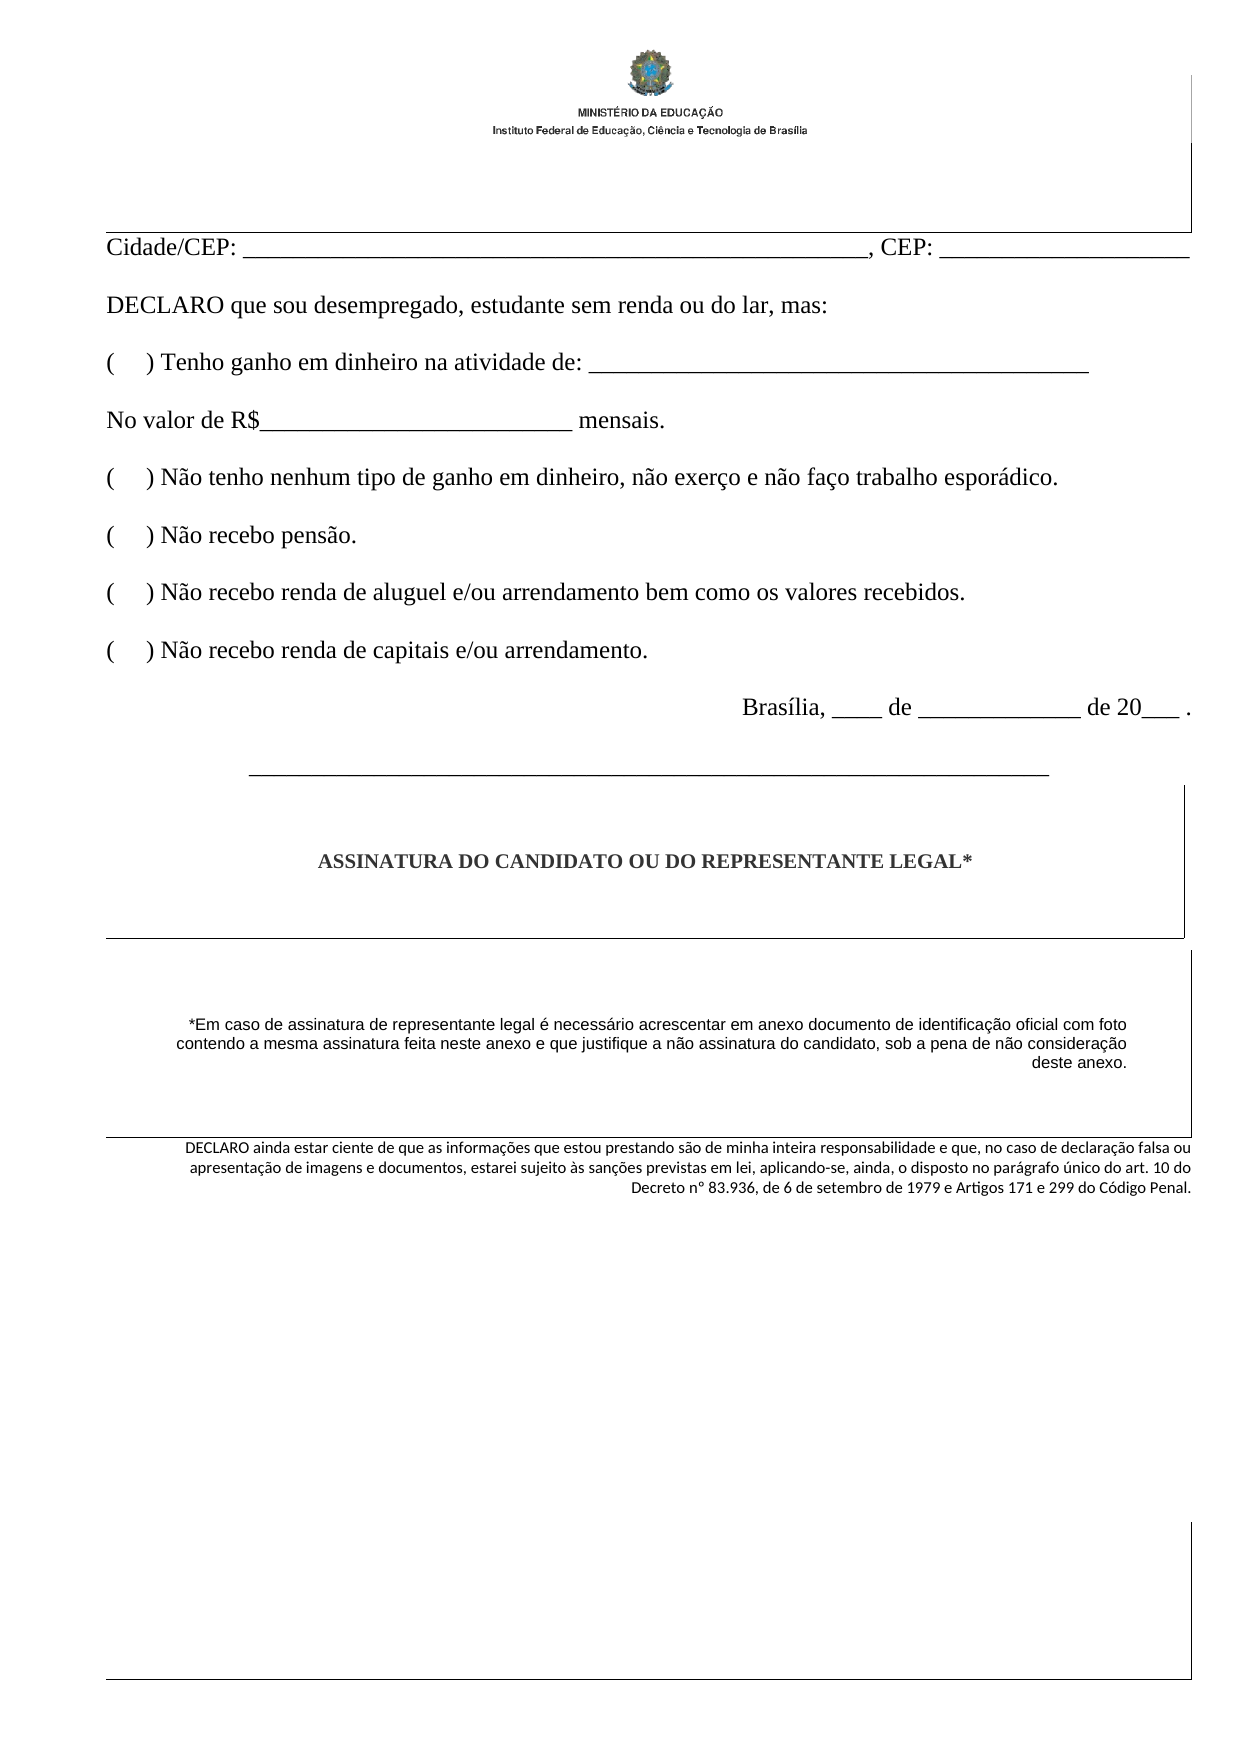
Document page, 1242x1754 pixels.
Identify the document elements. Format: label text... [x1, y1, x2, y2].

text *Em caso de assinatura de representante legal é necessário acrescentar em anexo documento de identificação oficial com foto contendo a mesma assinatura feita neste anexo e que justifique a não assinatura do candidato, sob a pena de não consideração deste anexo. [106, 950, 1191, 1137]
text Brasília, ____ de _____________ de 20___ . [106, 692, 1192, 721]
text ( ) Não recebo renda de aluguel e/ou arrendamento bem como os valores recebidos. [106, 577, 1192, 606]
text ( ) Não recebo pensão. [106, 520, 1192, 548]
text Decreto nº 83.936, de 6 de setembro de 1979 e Artigos 171 e 299 do Código Penal. [106, 1178, 1192, 1198]
text ( ) Tenho ganho em dinheiro na atividade de: ________________________________________ [106, 347, 1192, 376]
text DECLARO que sou desempregado, estudante sem renda ou do lar, mas: [106, 290, 1192, 318]
text No valor de R$_________________________ mensais. [106, 405, 1192, 433]
text ________________________________________________________________ [106, 750, 1192, 778]
text Cidade/CEP: __________________________________________________, CEP: ____________________ [106, 232, 1192, 261]
text ( ) Não tenho nenhum tipo de ganho em dinheiro, não exerço e não faço trabalho esporádico. [106, 462, 1192, 491]
text DECLARO ainda estar ciente de que as informações que estou prestando são de minha inteira responsabilidade e que, no caso de declaração falsa ou apresentação de imagens e documentos, estarei sujeito às sanções previstas em lei, aplicando-se, ainda, o disposto no parágrafo único do art. 10 do [106, 1137, 1192, 1178]
subtitle ASSINATURA DO CANDIDATO OU DO REPRESENTANTE LEGAL* [106, 785, 1184, 938]
text ( ) Não recebo renda de capitais e/ou arrendamento. [106, 635, 1192, 663]
